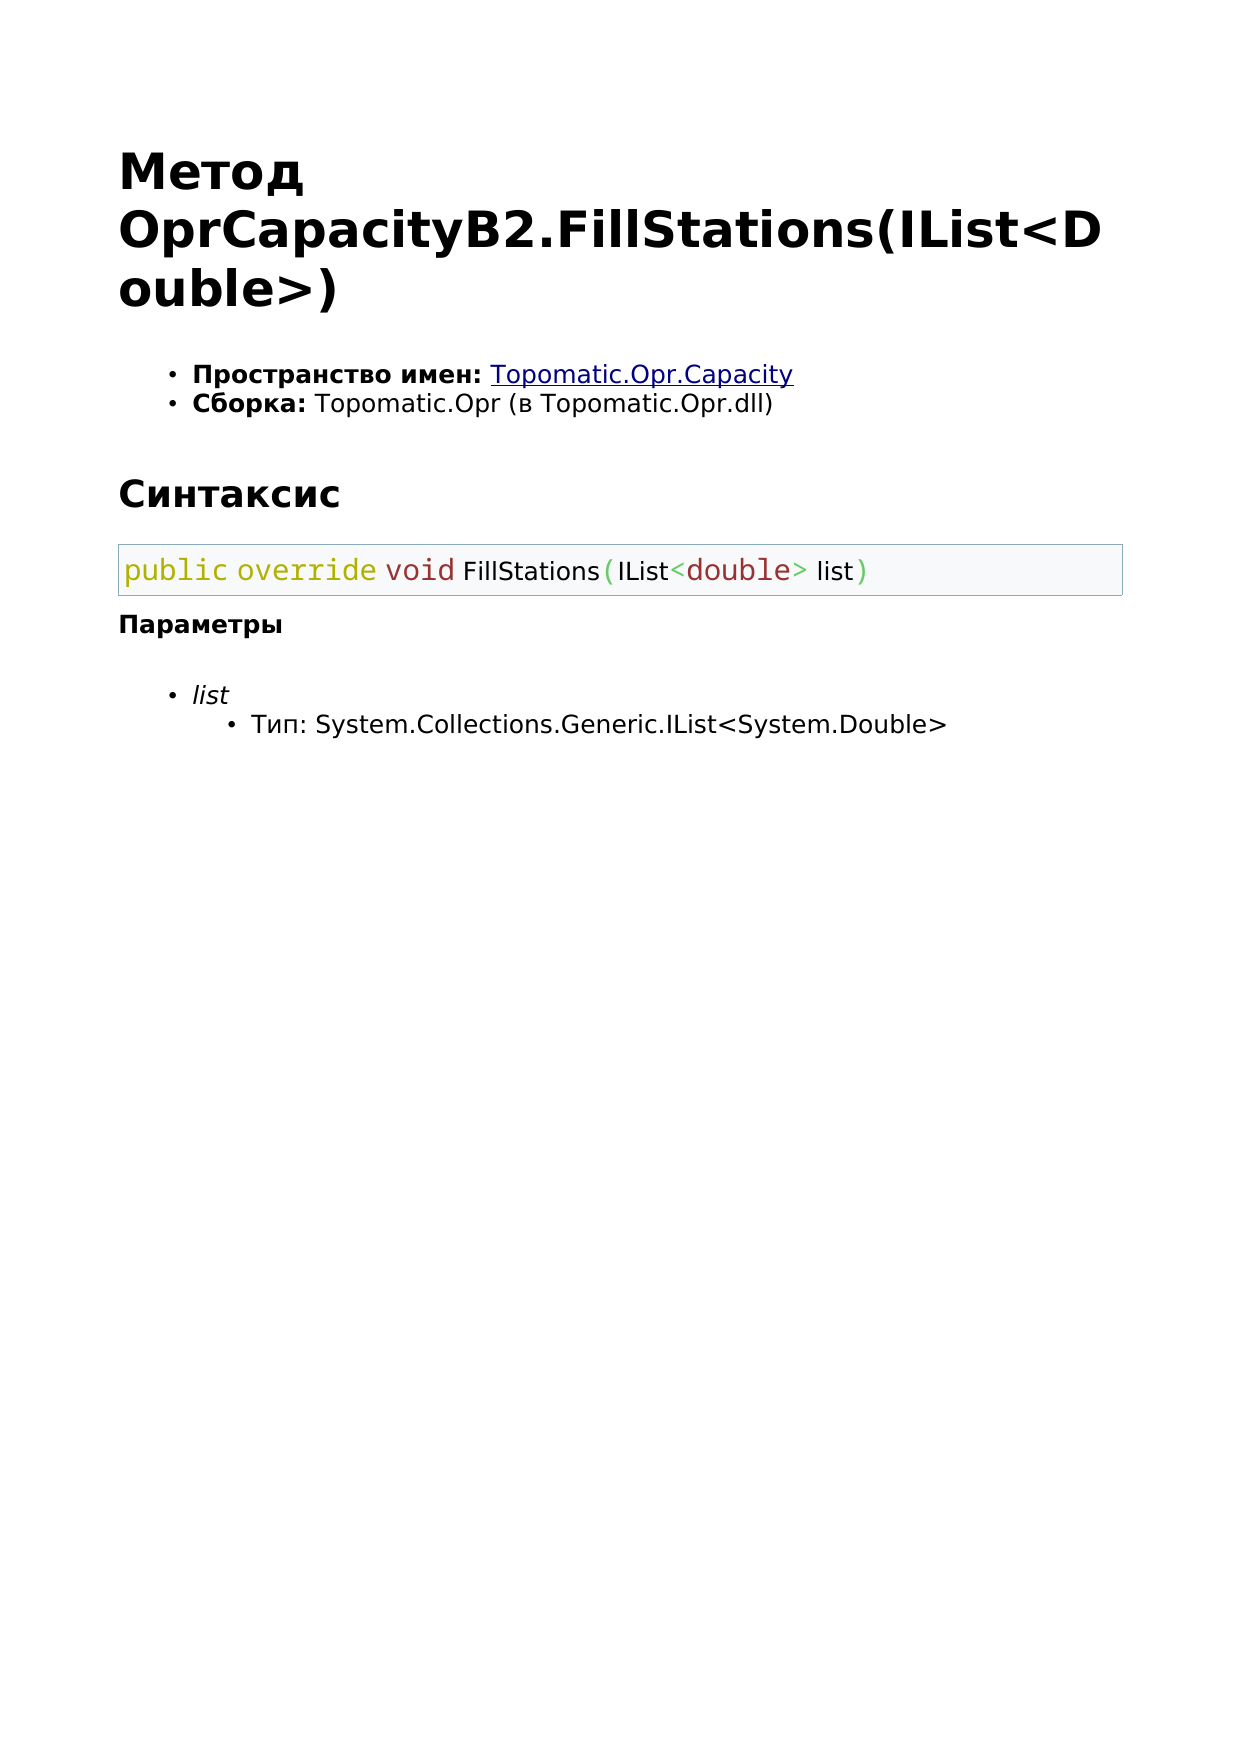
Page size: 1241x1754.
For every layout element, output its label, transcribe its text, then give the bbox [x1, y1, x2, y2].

list Сборка: Topomatic.Opr (в Topomatic.Opr.dll) [177, 389, 1122, 418]
subtitle Синтаксис [118, 473, 1122, 516]
table_header public override void FillStations(IList<double> list) [119, 545, 1122, 595]
list list [177, 681, 1122, 710]
list Тип: System.Collections.Generic.IList<System.Double> [236, 710, 1122, 739]
list Пространство имен: Topomatic.Opr.Capacity [177, 360, 1122, 389]
subtitle Метод OprCapacityB2.FillStations(IList<Double>) [118, 143, 1122, 318]
text Параметры [118, 610, 1122, 639]
